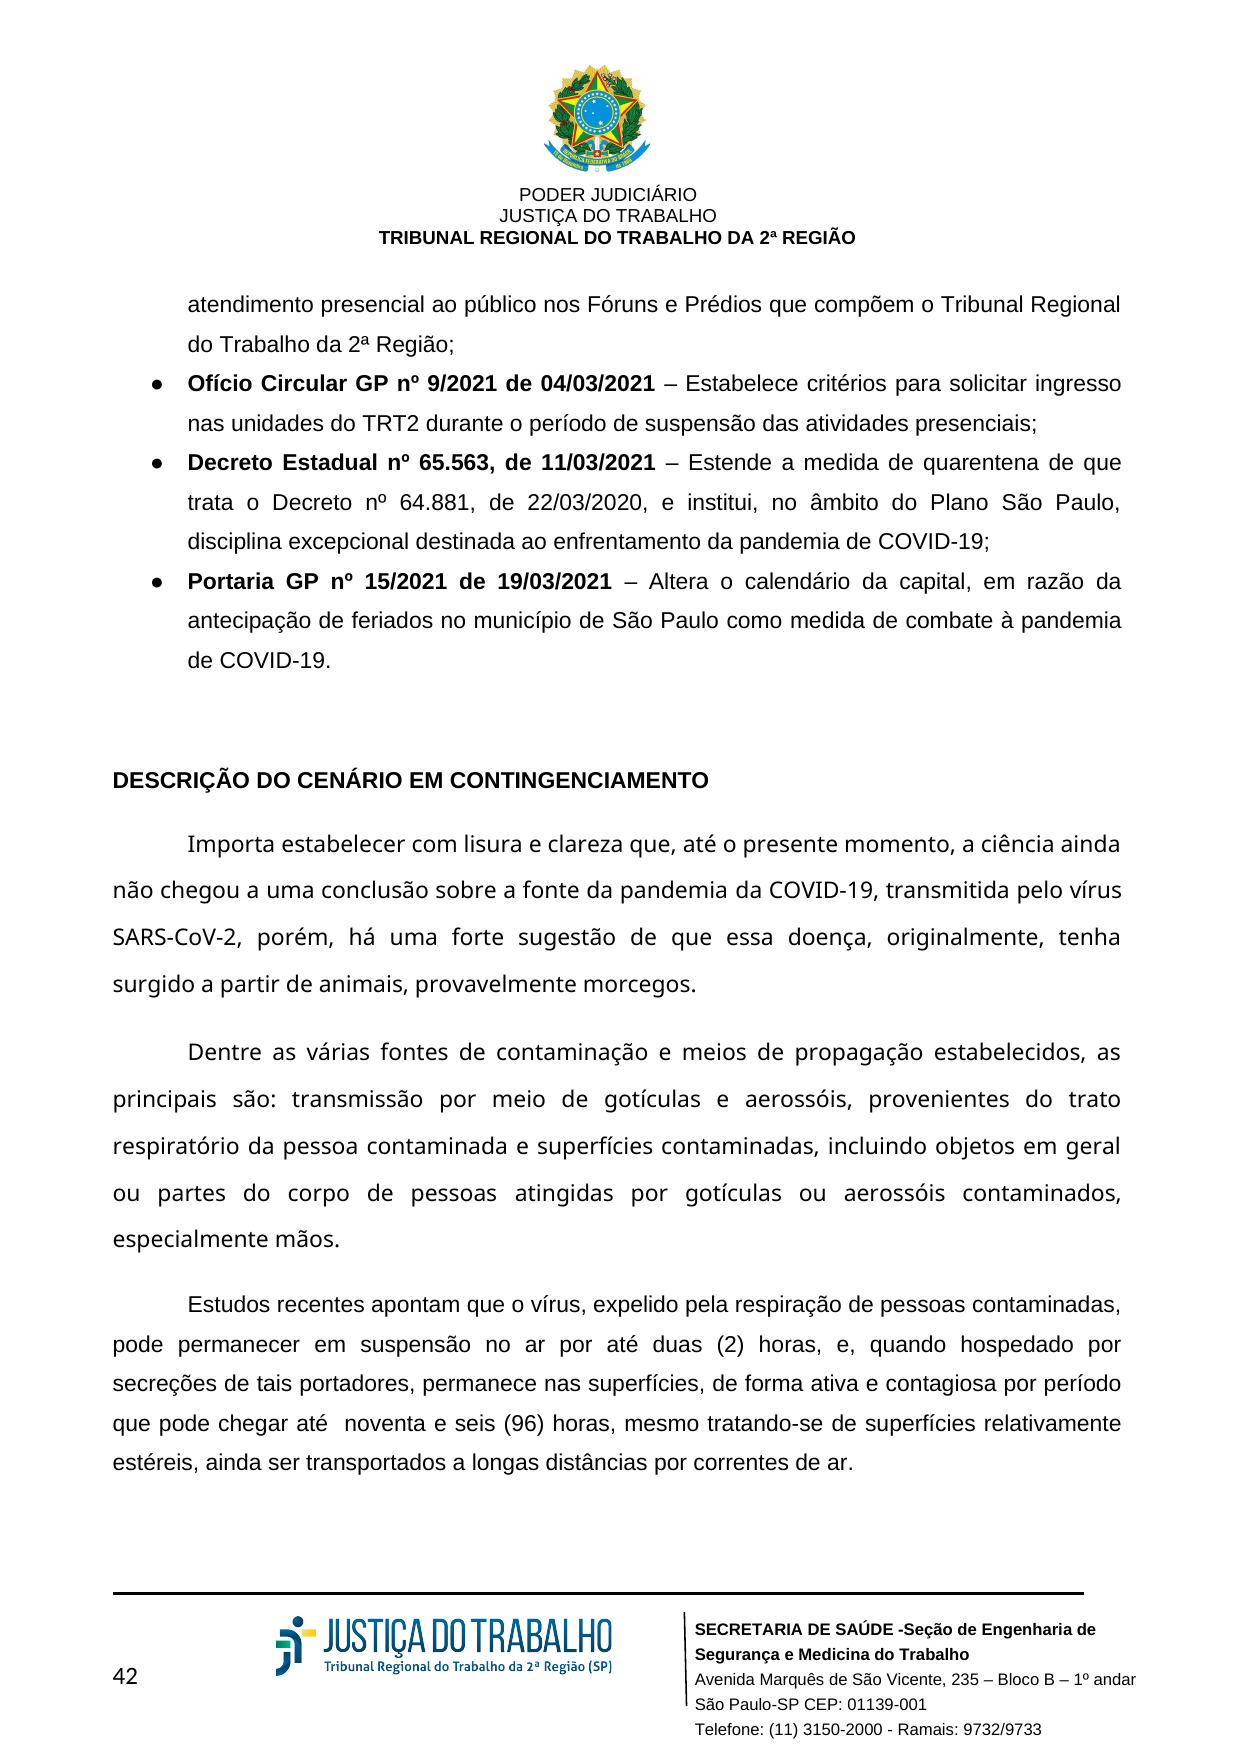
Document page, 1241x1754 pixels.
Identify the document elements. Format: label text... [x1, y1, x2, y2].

text Dentre as várias fontes de contaminação e meios de propagação estabelecidos, as principais são: transmissão por meio de gotículas e aerossóis, provenientes do trato respiratório da pessoa contaminada e superfícies contaminadas, incluindo objetos em geral ou partes do corpo de pessoas atingidas por gotículas ou aerossóis contaminados, especialmente mãos. [112, 1036, 1122, 1255]
list Portaria GP nº 15/2021 de 19/03/2021 – Altera o calendário da capital, em razão da antecipação de feriados no município de São Paulo como medida de combate à pandemia de COVID-19. [150, 568, 1122, 673]
list atendimento presencial ao público nos Fóruns e Prédios que compõem o Tribunal Regional do Trabalho da 2ª Região; [150, 291, 1122, 357]
text DESCRIÇÃO DO CENÁRIO EM CONTINGENCIAMENTO [112, 767, 1122, 794]
list Decreto Estadual nº 65.563, de 11/03/2021 – Estende a medida de quarentena de que trata o Decreto nº 64.881, de 22/03/2020, e institui, no âmbito do Plano São Paulo, disciplina excepcional destinada ao enfrentamento da pandemia de COVID-19; [150, 449, 1122, 554]
text Estudos recentes apontam que o vírus, expelido pela respiração de pessoas contaminadas, pode permanecer em suspensão no ar por até duas (2) horas, e, quando hospedado por secreções de tais portadores, permanece nas superfícies, de forma ativa e contagiosa por período que pode chegar até noventa e seis (96) horas, mesmo tratando-se de superfícies relativamente estéreis, ainda ser transportados a longas distâncias por correntes de ar. [112, 1291, 1122, 1475]
list Ofício Circular GP nº 9/2021 de 04/03/2021 – Estabelece critérios para solicitar ingresso nas unidades do TRT2 durante o período de suspensão das atividades presenciais; [150, 370, 1122, 436]
picture [276, 1616, 612, 1676]
picture [543, 65, 650, 172]
text Importa estabelecer com lisura e clareza que, até o presente momento, a ciência ainda não chegou a uma conclusão sobre a fonte da pandemia da COVID-19, transmitida pelo vírus SARS-CoV-2, porém, há uma forte sugestão de que essa doença, originalmente, tenha surgido a partir de animais, provavelmente morcegos. [112, 828, 1122, 999]
